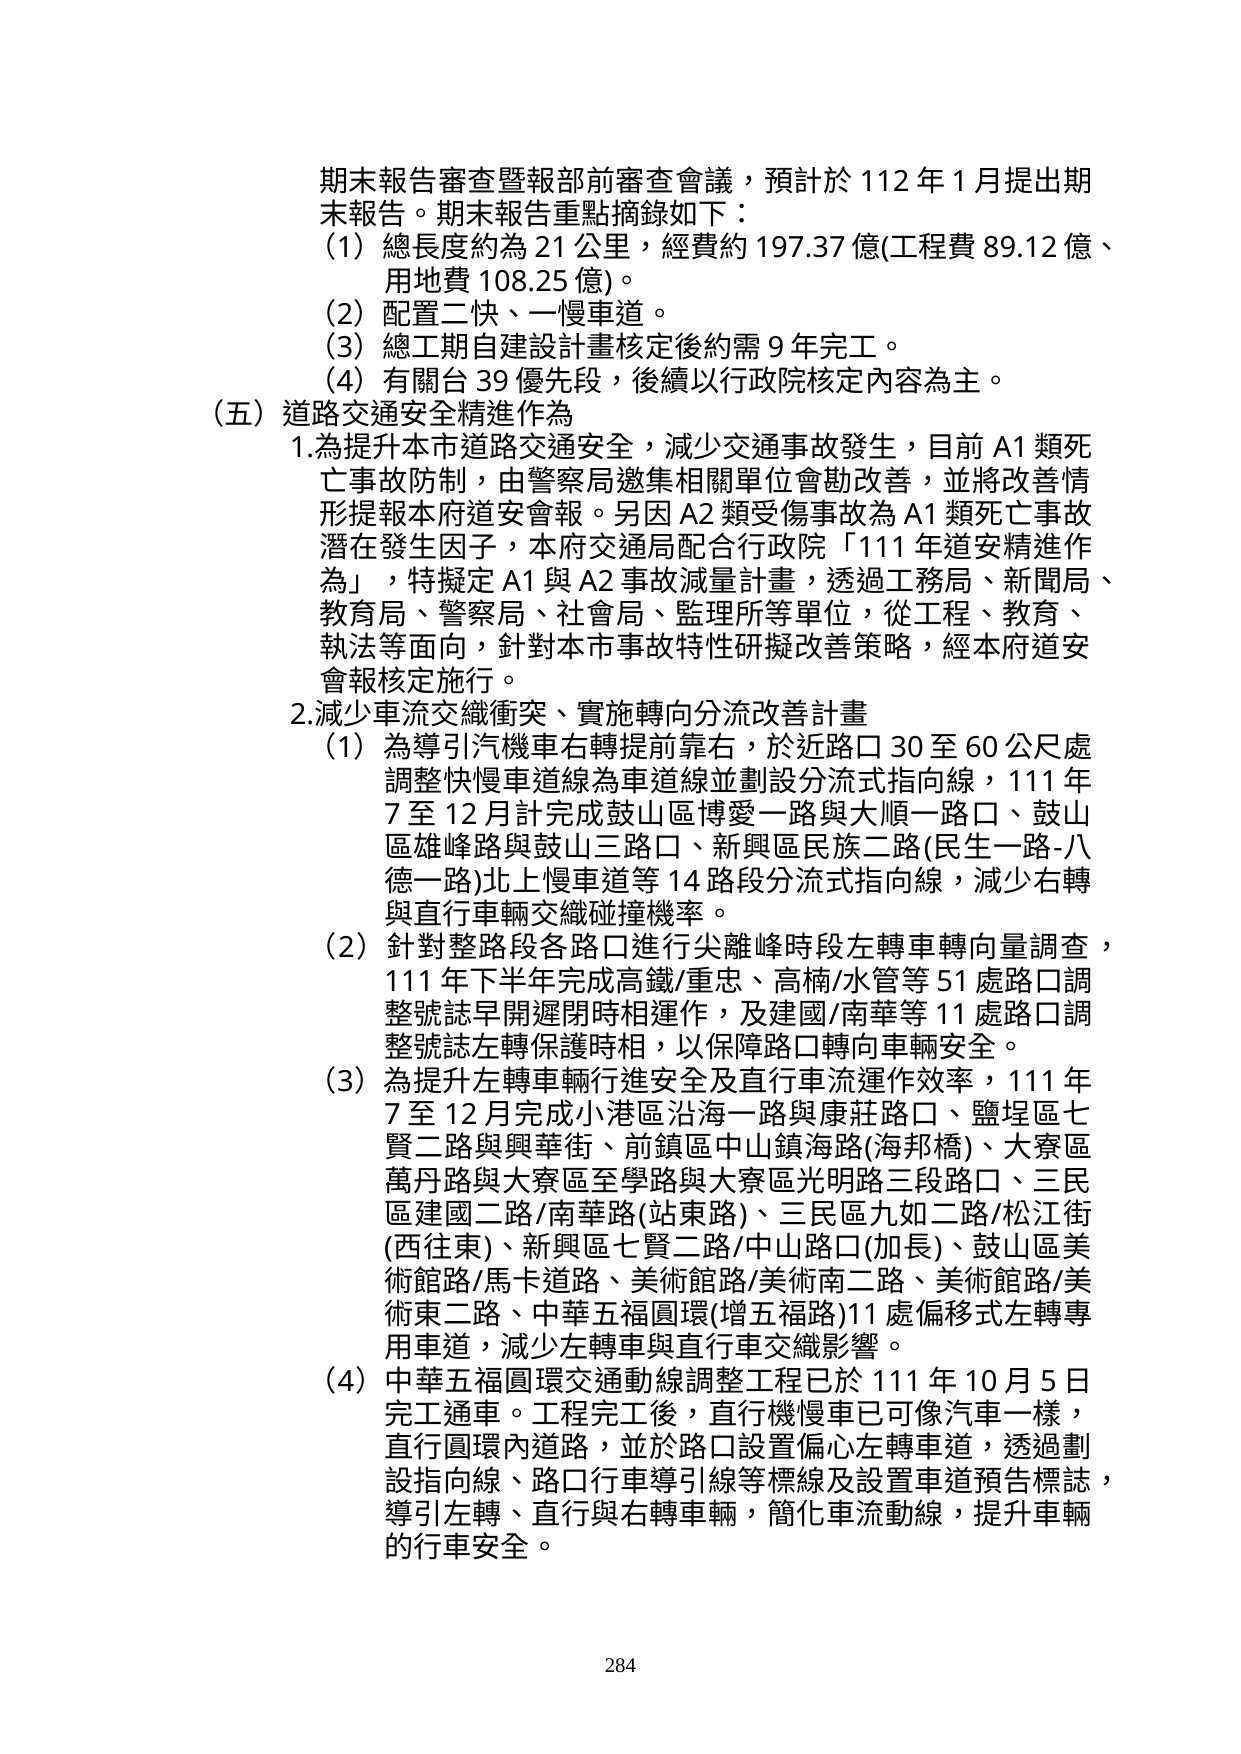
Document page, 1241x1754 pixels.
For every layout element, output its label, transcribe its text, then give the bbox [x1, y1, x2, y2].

text （1）為導引汽機車右轉提前靠右，於近路口30至60公尺處調整快慢車道線為車道線並劃設分流式指向線，111年7至12月計完成鼓山區博愛一路與大順一路口、鼓山區雄峰路與鼓山三路口、新興區民族二路(民生一路-八德一路)北上慢車道等14路段分流式指向線，減少右轉與直行車輛交織碰撞機率。 [307, 731, 1092, 931]
text （4）有關台39優先段，後續以行政院核定內容為主。 [307, 364, 1092, 398]
text （3）為提升左轉車輛行進安全及直行車流運作效率，111年7至12月完成小港區沿海一路與康莊路口、鹽埕區七賢二路與興華街、前鎮區中山鎮海路(海邦橋)、大寮區萬丹路與大寮區至學路與大寮區光明路三段路口、三民區建國二路/南華路(站東路)、三民區九如二路/松江街(西往東)、新興區七賢二路/中山路口(加長)、鼓山區美術館路/馬卡道路、美術館路/美術南二路、美術館路/美術東二路、中華五福圓環(增五福路)11處偏移式左轉專用車道，減少左轉車與直行車交織影響。 [307, 1064, 1092, 1364]
text （五）道路交通安全精進作為 [195, 398, 1092, 431]
text 2.減少車流交織衝突、實施轉向分流改善計畫 [289, 698, 1092, 731]
text （4）中華五福圓環交通動線調整工程已於111年10月5日完工通車。工程完工後，直行機慢車已可像汽車一樣，直行圓環內道路，並於路口設置偏心左轉車道，透過劃設指向線、路口行車導引線等標線及設置車道預告標誌，導引左轉、直行與右轉車輛，簡化車流動線，提升車輛的行車安全。 [307, 1364, 1092, 1564]
text （2）配置二快、一慢車道。 [307, 298, 1092, 331]
text （3）總工期自建設計畫核定後約需9年完工。 [307, 331, 1092, 364]
text 期末報告審查暨報部前審查會議，預計於112年1月提出期末報告。期末報告重點摘錄如下： [289, 164, 1092, 231]
text （1）總長度約為21公里，經費約197.37億(工程費89.12億、用地費108.25億)。 [307, 231, 1092, 298]
text 1.為提升本市道路交通安全，減少交通事故發生，目前A1類死亡事故防制，由警察局邀集相關單位會勘改善，並將改善情形提報本府道安會報。另因A2類受傷事故為A1類死亡事故潛在發生因子，本府交通局配合行政院「111年道安精進作為」，特擬定A1與A2事故減量計畫，透過工務局、新聞局、教育局、警察局、社會局、監理所等單位，從工程、教育、執法等面向，針對本市事故特性研擬改善策略，經本府道安會報核定施行。 [289, 431, 1092, 698]
text （2）針對整路段各路口進行尖離峰時段左轉車轉向量調查，111年下半年完成高鐵/重忠、高楠/水管等51處路口調整號誌早開遲閉時相運作，及建國/南華等11處路口調整號誌左轉保護時相，以保障路口轉向車輛安全。 [307, 931, 1092, 1064]
